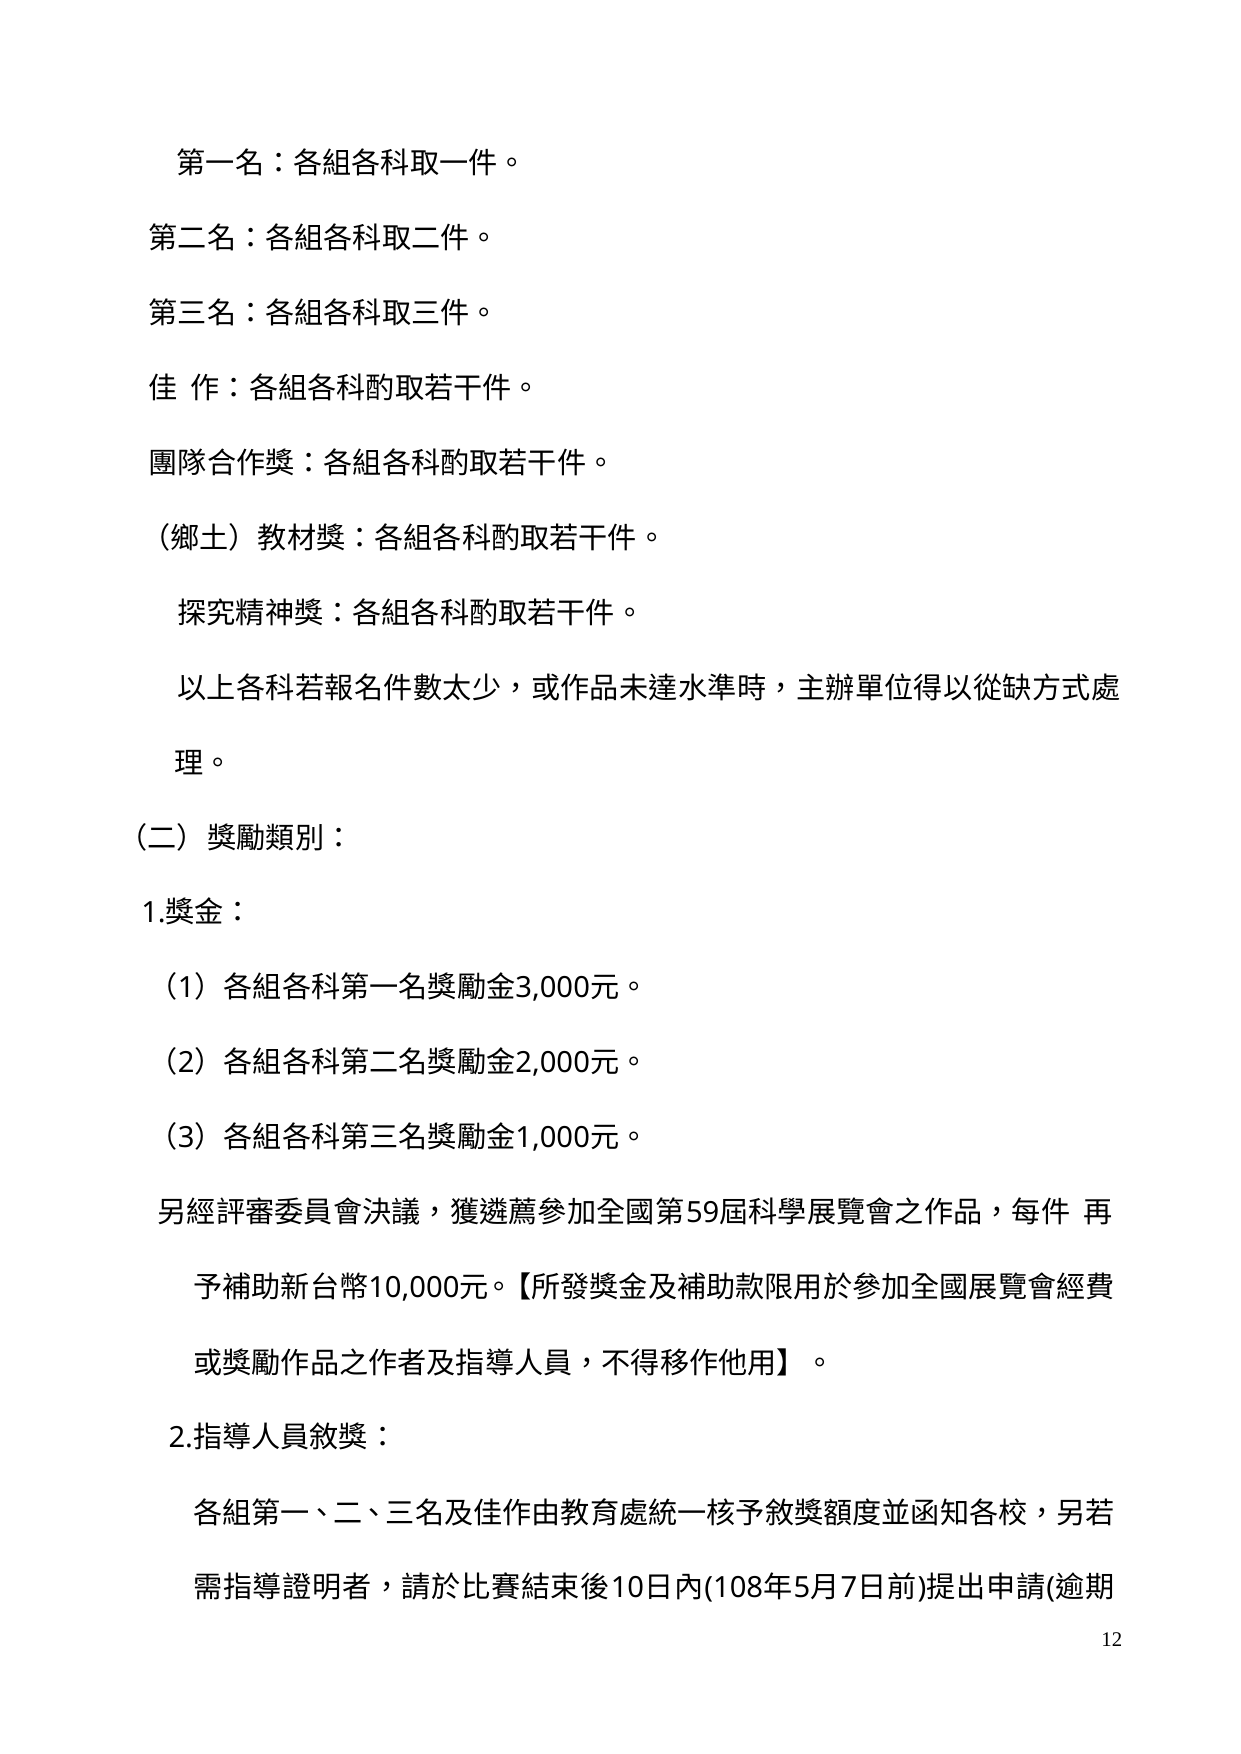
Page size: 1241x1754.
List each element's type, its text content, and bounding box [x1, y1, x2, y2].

text （1）各組各科第一名獎勵金3,000元。 [118, 948, 1114, 1023]
text 第二名：各組各科取二件。 [118, 198, 1121, 273]
text （2）各組各科第二名獎勵金2,000元。 [118, 1023, 1114, 1098]
text 2.指導人員敘獎： [168, 1398, 1114, 1473]
text 探究精神獎：各組各科酌取若干件。 [118, 573, 1122, 648]
list 獎勵類別： [118, 798, 1114, 873]
text 各組第一、二、三名及佳作由教育處統一核予敘獎額度並函知各校，另若需指導證明者，請於比賽結束後10日內(108年5月7日前)提出申請(逾期 [106, 1473, 1114, 1623]
text （鄉土）教材獎：各組各科酌取若干件。 [118, 498, 1121, 573]
text 佳 作：各組各科酌取若干件。 [118, 348, 1121, 423]
text （3）各組各科第三名獎勵金1,000元。 [118, 1098, 1114, 1173]
text 團隊合作獎：各組各科酌取若干件。 [118, 423, 1121, 498]
text 以上各科若報名件數太少，或作品未達水準時，主辦單位得以從缺方式處 理。 [118, 648, 1121, 798]
text 第三名：各組各科取三件。 [118, 273, 1121, 348]
text 另經評審委員會決議，獲遴薦參加全國第59屆科學展覽會之作品，每件 再予補助新台幣10,000元。【所發獎金及補助款限用於參加全國展覽會經費或獎勵作品之作者及指導人員，不得移作他用】。 [118, 1173, 1114, 1398]
text 1.獎金： [118, 873, 1114, 948]
text 第一名：各組各科取一件。 [118, 123, 1119, 198]
